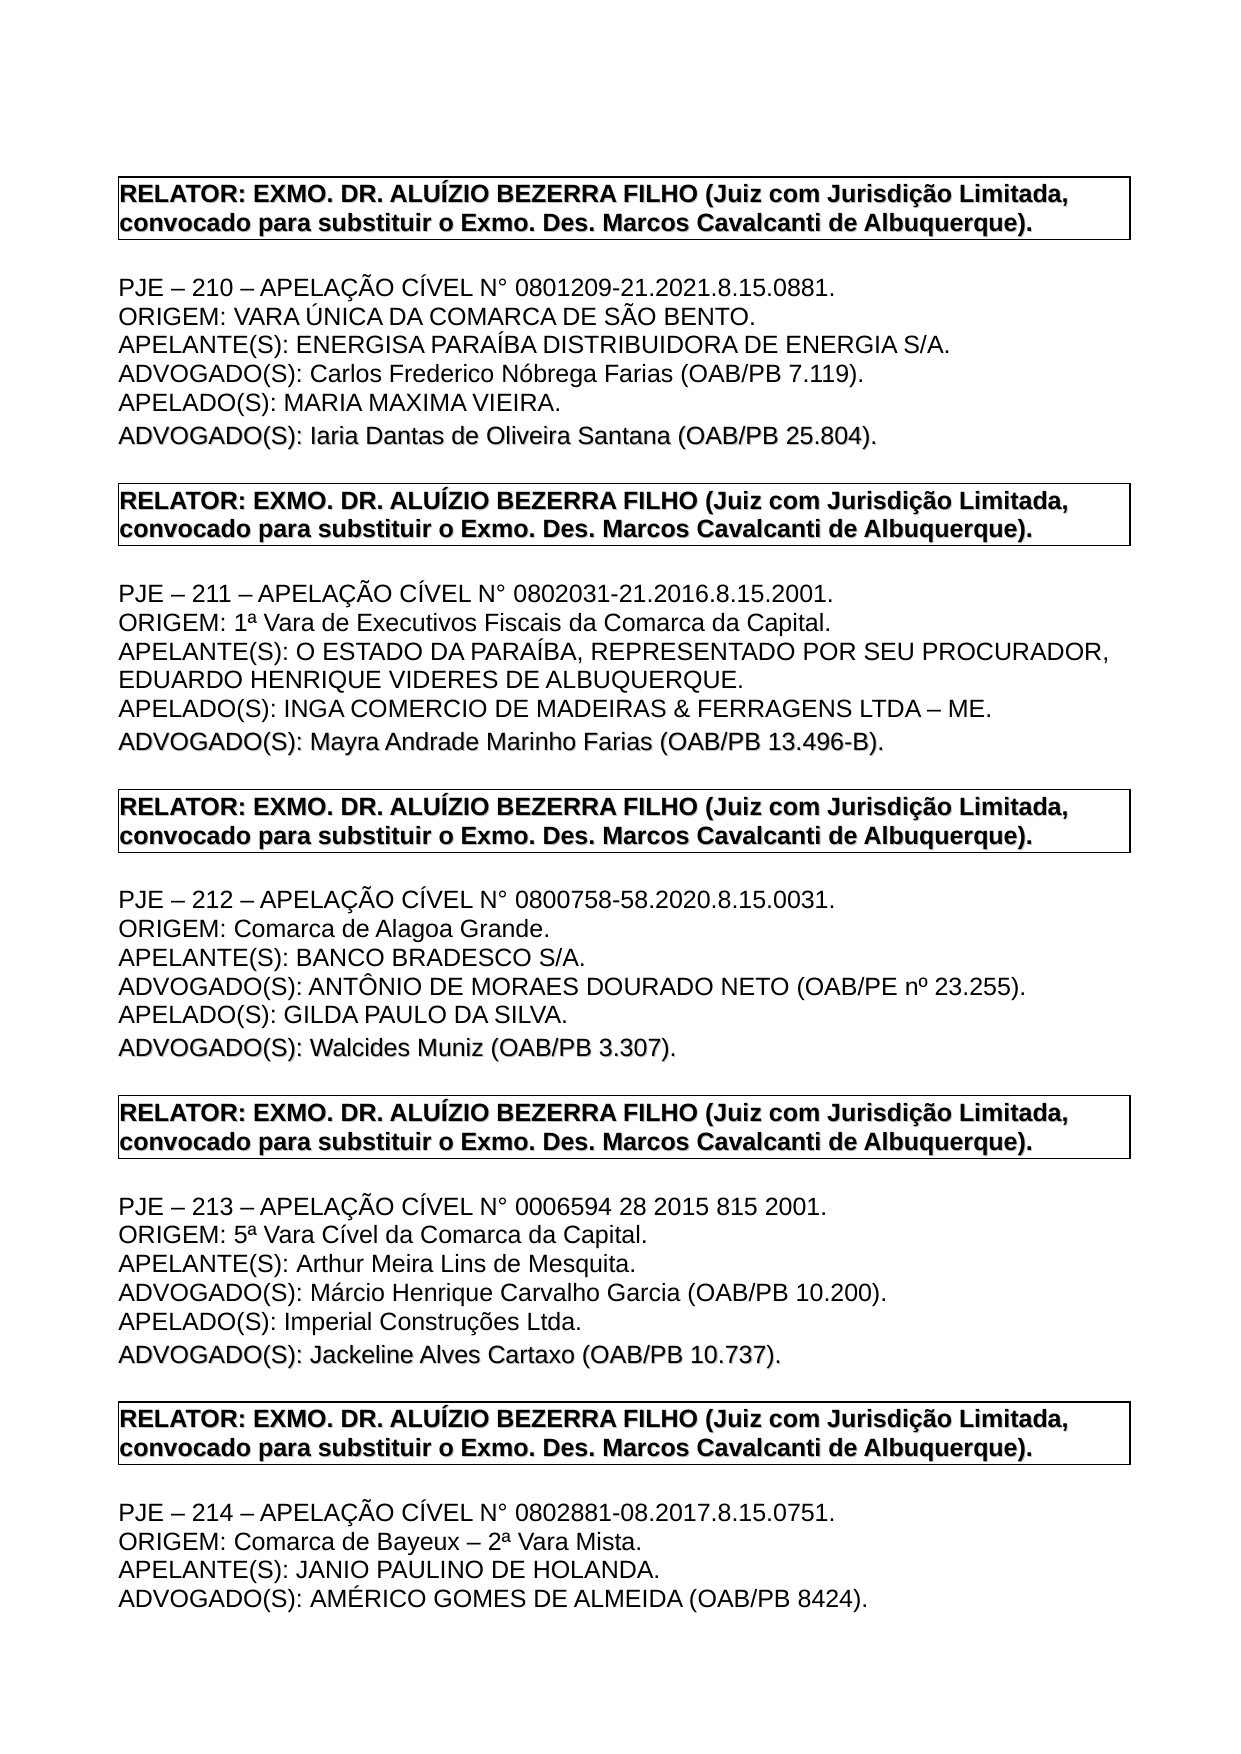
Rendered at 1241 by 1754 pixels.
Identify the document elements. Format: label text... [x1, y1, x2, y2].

text APELANTE(S): Arthur Meira Lins de Mesquita. [118, 1249, 1122, 1278]
text ADVOGADO(S): Márcio Henrique Carvalho Garcia (OAB/PB 10.200). [118, 1278, 1122, 1307]
text PJE – 213 – APELAÇÃO CÍVEL N° 0006594 28 2015 815 2001. [118, 1192, 1122, 1221]
text PJE – 212 – APELAÇÃO CÍVEL N° 0800758-58.2020.8.15.0031. [118, 886, 1122, 914]
text ADVOGADO(S): Carlos Frederico Nóbrega Farias (OAB/PB 7.119). [118, 359, 1122, 388]
text APELANTE(S): BANCO BRADESCO S/A. [118, 943, 1122, 972]
text ADVOGADO(S): Iaria Dantas de Oliveira Santana (OAB/PB 25.804). [118, 421, 1131, 450]
text ORIGEM: Comarca de Alagoa Grande. [118, 914, 1122, 943]
text ADVOGADO(S): Jackeline Alves Cartaxo (OAB/PB 10.737). [118, 1340, 1131, 1368]
text APELADO(S): INGA COMERCIO DE MADEIRAS & FERRAGENS LTDA – ME. [118, 694, 1122, 723]
text RELATOR: EXMO. DR. ALUÍZIO BEZERRA FILHO (Juiz com Jurisdição Limitada, convocado para substituir o Exmo. Des. Marcos Cavalcanti de Albuquerque). [119, 484, 1129, 545]
text APELANTE(S): O ESTADO DA PARAÍBA, REPRESENTADO POR SEU PROCURADOR, EDUARDO HENRIQUE VIDERES DE ALBUQUERQUE. [118, 637, 1122, 694]
text APELANTE(S): JANIO PAULINO DE HOLANDA. [118, 1556, 1122, 1584]
text ORIGEM: 1ª Vara de Executivos Fiscais da Comarca da Capital. [118, 608, 1122, 637]
text ORIGEM: Comarca de Bayeux – 2ª Vara Mista. [118, 1527, 1122, 1556]
text PJE – 214 – APELAÇÃO CÍVEL N° 0802881-08.2017.8.15.0751. [118, 1498, 1122, 1527]
text APELADO(S): MARIA MAXIMA VIEIRA. [118, 388, 1122, 417]
text RELATOR: EXMO. DR. ALUÍZIO BEZERRA FILHO (Juiz com Jurisdição Limitada, convocado para substituir o Exmo. Des. Marcos Cavalcanti de Albuquerque). [119, 1096, 1129, 1158]
text APELADO(S): Imperial Construções Ltda. [118, 1307, 1122, 1336]
text ADVOGADO(S): ANTÔNIO DE MORAES DOURADO NETO (OAB/PE nº 23.255). [118, 972, 1122, 1001]
text PJE – 210 – APELAÇÃO CÍVEL N° 0801209-21.2021.8.15.0881. [118, 273, 1122, 302]
text RELATOR: EXMO. DR. ALUÍZIO BEZERRA FILHO (Juiz com Jurisdição Limitada, convocado para substituir o Exmo. Des. Marcos Cavalcanti de Albuquerque). [119, 790, 1129, 852]
text ORIGEM: VARA ÚNICA DA COMARCA DE SÃO BENTO. [118, 302, 1122, 331]
text ADVOGADO(S): Walcides Muniz (OAB/PB 3.307). [118, 1033, 1131, 1062]
text PJE – 211 – APELAÇÃO CÍVEL N° 0802031-21.2016.8.15.2001. [118, 579, 1122, 608]
text ADVOGADO(S): Mayra Andrade Marinho Farias (OAB/PB 13.496-B). [118, 727, 1131, 756]
text APELADO(S): GILDA PAULO DA SILVA. [118, 1001, 1122, 1029]
text RELATOR: EXMO. DR. ALUÍZIO BEZERRA FILHO (Juiz com Jurisdição Limitada, convocado para substituir o Exmo. Des. Marcos Cavalcanti de Albuquerque). [119, 1403, 1129, 1464]
text ADVOGADO(S): AMÉRICO GOMES DE ALMEIDA (OAB/PB 8424). [118, 1584, 1122, 1613]
text APELANTE(S): ENERGISA PARAÍBA DISTRIBUIDORA DE ENERGIA S/A. [118, 331, 1122, 359]
text RELATOR: EXMO. DR. ALUÍZIO BEZERRA FILHO (Juiz com Jurisdição Limitada, convocado para substituir o Exmo. Des. Marcos Cavalcanti de Albuquerque). [119, 178, 1129, 239]
text ORIGEM: 5ª Vara Cível da Comarca da Capital. [118, 1221, 1122, 1249]
